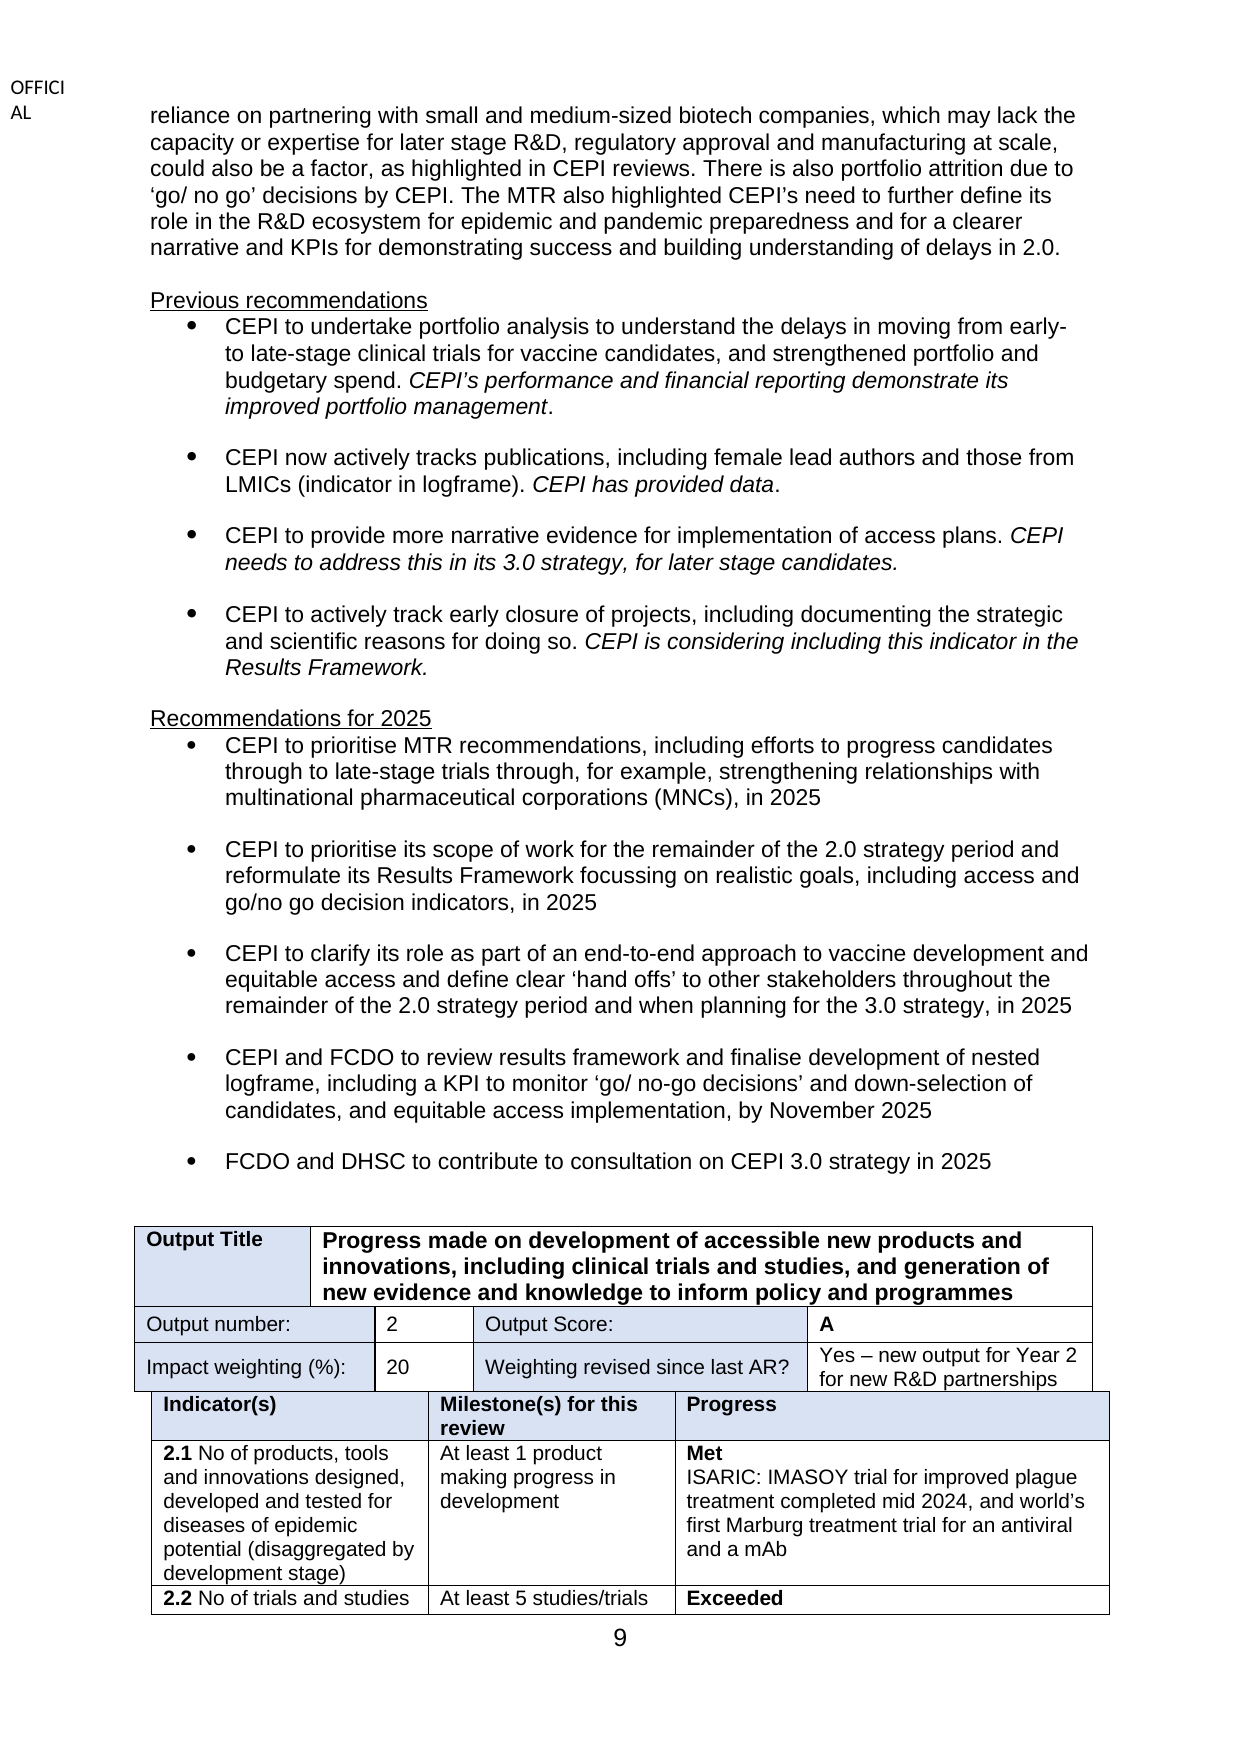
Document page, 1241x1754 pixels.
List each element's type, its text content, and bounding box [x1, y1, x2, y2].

table_cell Exceeded [676, 1586, 1109, 1614]
list CEPI to actively track early closure of projects, including documenting the strategic and scientific reasons for doing so. CEPI is considering including this indicator in the Results Framework. [187, 601, 1090, 680]
list CEPI to prioritise MTR recommendations, including efforts to progress candidates through to late-stage trials through, for example, strengthening relationships with multinational pharmaceutical corporations (MNCs), in 2025 [187, 732, 1090, 811]
table_header Output Title [135, 1227, 310, 1306]
list FCDO and DHSC to contribute to consultation on CEPI 3.0 strategy in 2025 [187, 1148, 1090, 1174]
table_cell At least 1 product making progress in development [429, 1441, 675, 1584]
table_cell Indicator(s) [152, 1392, 428, 1440]
table_cell Output Score: [474, 1307, 807, 1342]
text Previous recommendations [150, 287, 1090, 313]
table_cell [135, 1392, 151, 1440]
table_cell Output number: [135, 1307, 374, 1342]
table_cell At least 5 studies/trials [429, 1586, 675, 1614]
table_cell [135, 1440, 151, 1584]
table_cell 20 [376, 1343, 473, 1391]
text Recommendations for 2025 [150, 705, 1090, 732]
table_cell Impact weighting (%): [135, 1343, 374, 1391]
list CEPI to provide more narrative evidence for implementation of access plans. CEPI needs to address this in its 3.0 strategy, for later stage candidates. [187, 522, 1090, 576]
list CEPI to clarify its role as part of an end-to-end approach to vaccine development and equitable access and define clear ‘hand offs’ to other stakeholders throughout the remainder of the 2.0 strategy period and when planning for the 3.0 strategy, in 2025 [187, 940, 1090, 1019]
table_cell [1093, 1306, 1109, 1342]
table_cell [1093, 1342, 1109, 1391]
list CEPI to prioritise its scope of work for the remainder of the 2.0 strategy period and reformulate its Results Framework focussing on realistic goals, including access and go/no go decision indicators, in 2025 [187, 836, 1090, 915]
table_cell [135, 1585, 151, 1614]
table_cell Milestone(s) for this review [429, 1392, 675, 1440]
table_cell Yes – new output for Year 2 for new R&D partnerships [808, 1343, 1092, 1391]
list CEPI now actively tracks publications, including female lead authors and those from LMICs (indicator in logframe). CEPI has provided data. [187, 444, 1090, 497]
text reliance on partnering with small and medium-sized biotech companies, which may lack the capacity or expertise for later stage R&D, regulatory approval and manufacturing at scale, could also be a factor, as highlighted in CEPI reviews. There is also portfolio attrition due to ‘go/ no go’ decisions by CEPI. The MTR also highlighted CEPI’s need to further define its role in the R&D ecosystem for epidemic and pandemic preparedness and for a clearer narrative and KPIs for demonstrating success and building understanding of delays in 2.0. [150, 102, 1090, 261]
table_header [1093, 1226, 1109, 1306]
table_cell Met ISARIC: IMASOY trial for improved plague treatment completed mid 2024, and world’s first Marburg treatment trial for an antiviral and a mAb [676, 1441, 1109, 1584]
list CEPI to undertake portfolio analysis to understand the delays in moving from early- to late-stage clinical trials for vaccine candidates, and strengthened portfolio and budgetary spend. CEPI’s performance and financial reporting demonstrate its improved portfolio management. [187, 313, 1090, 419]
list CEPI and FCDO to review results framework and finalise development of nested logframe, including a KPI to monitor ‘go/ no-go decisions’ and down-selection of candidates, and equitable access implementation, by November 2025 [187, 1044, 1090, 1123]
table_cell 2 [376, 1307, 473, 1342]
table_cell A [808, 1307, 1092, 1342]
table_cell 2.2 No of trials and studies [152, 1586, 428, 1614]
table_cell Weighting revised since last AR? [474, 1343, 807, 1391]
table_cell 2.1 No of products, tools and innovations designed, developed and tested for diseases of epidemic potential (disaggregated by development stage) [152, 1441, 428, 1584]
table_cell Progress [676, 1392, 1109, 1440]
table_header Progress made on development of accessible new products and innovations, including clinical trials and studies, and generation of new evidence and knowledge to inform policy and programmes [311, 1227, 1092, 1306]
